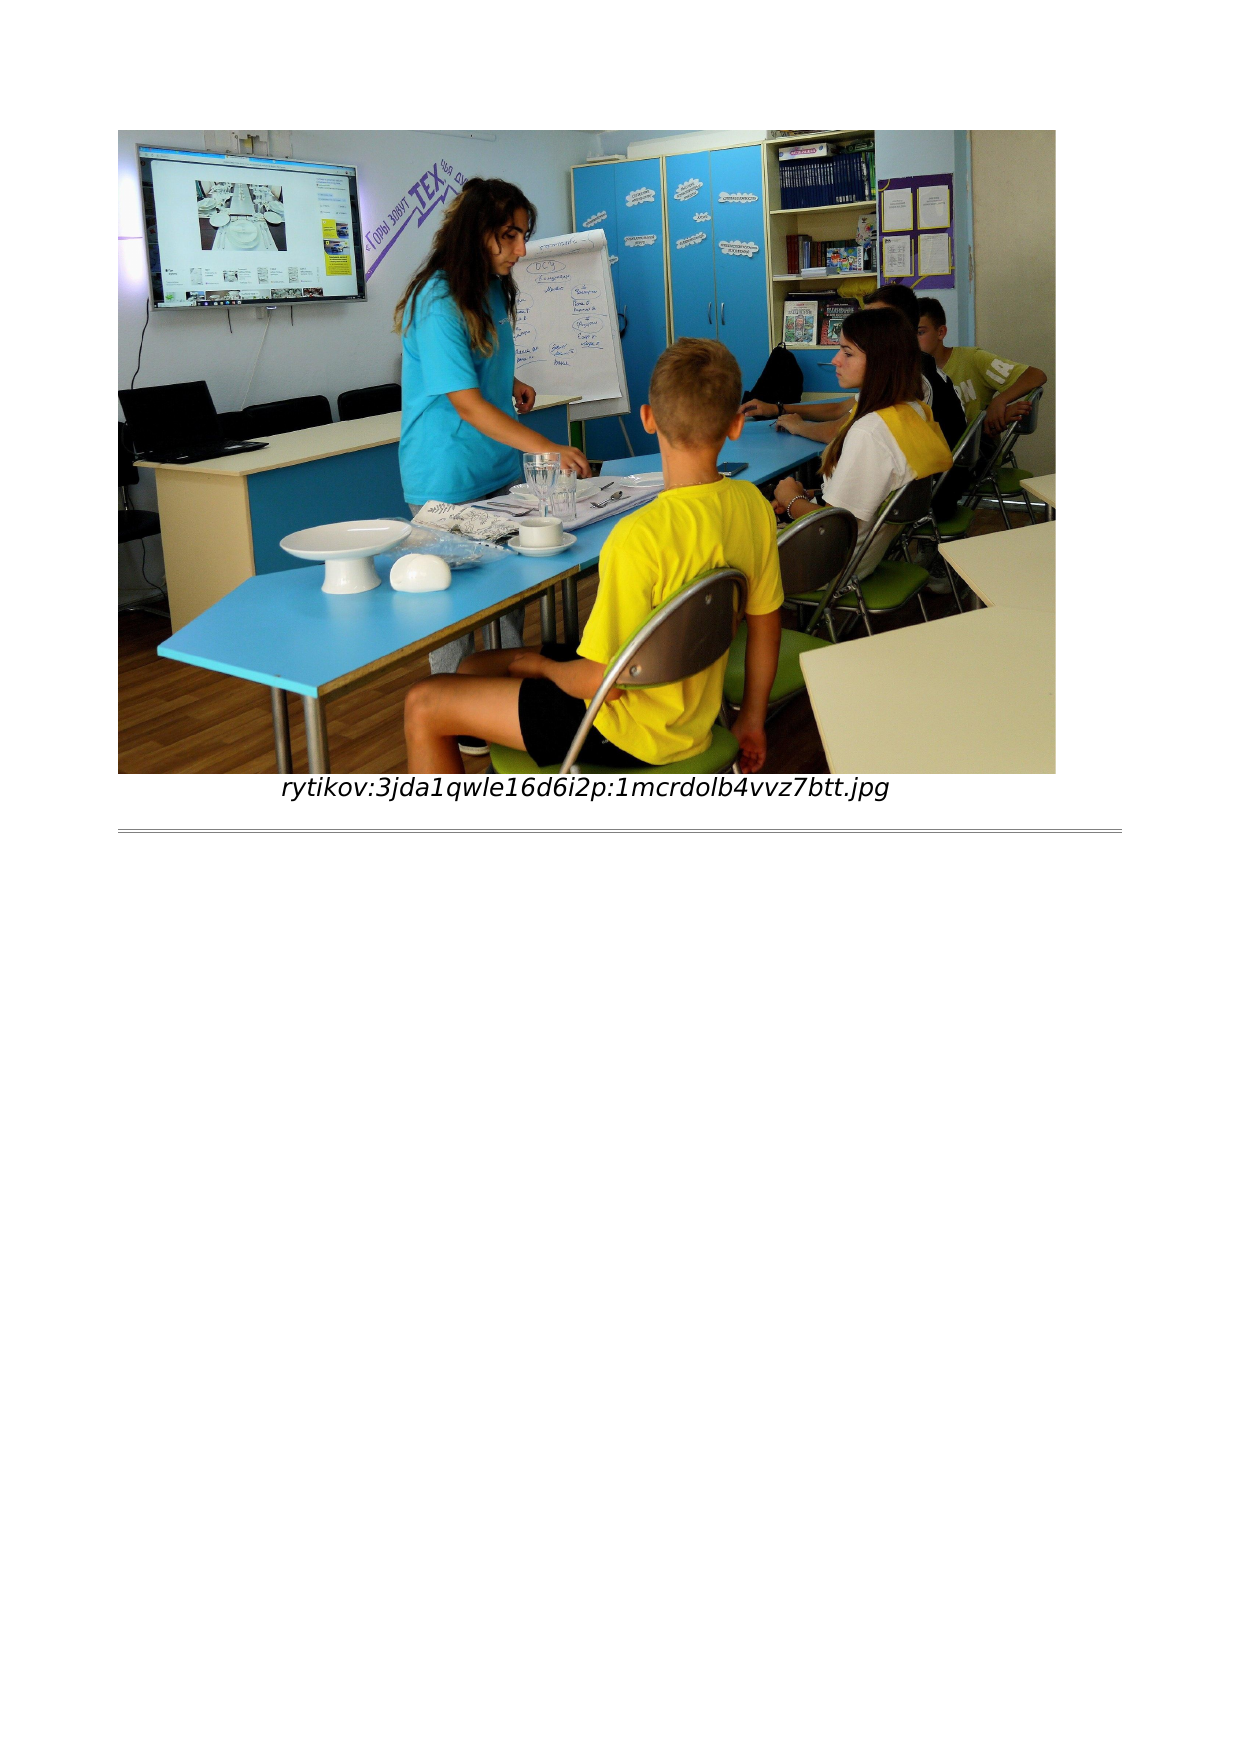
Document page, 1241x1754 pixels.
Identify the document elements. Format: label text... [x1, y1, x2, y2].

picture [118, 130, 1056, 774]
text rytikov:3jda1qwle16d6i2p:1mcrdolb4vvz7btt.jpg [118, 774, 1056, 802]
